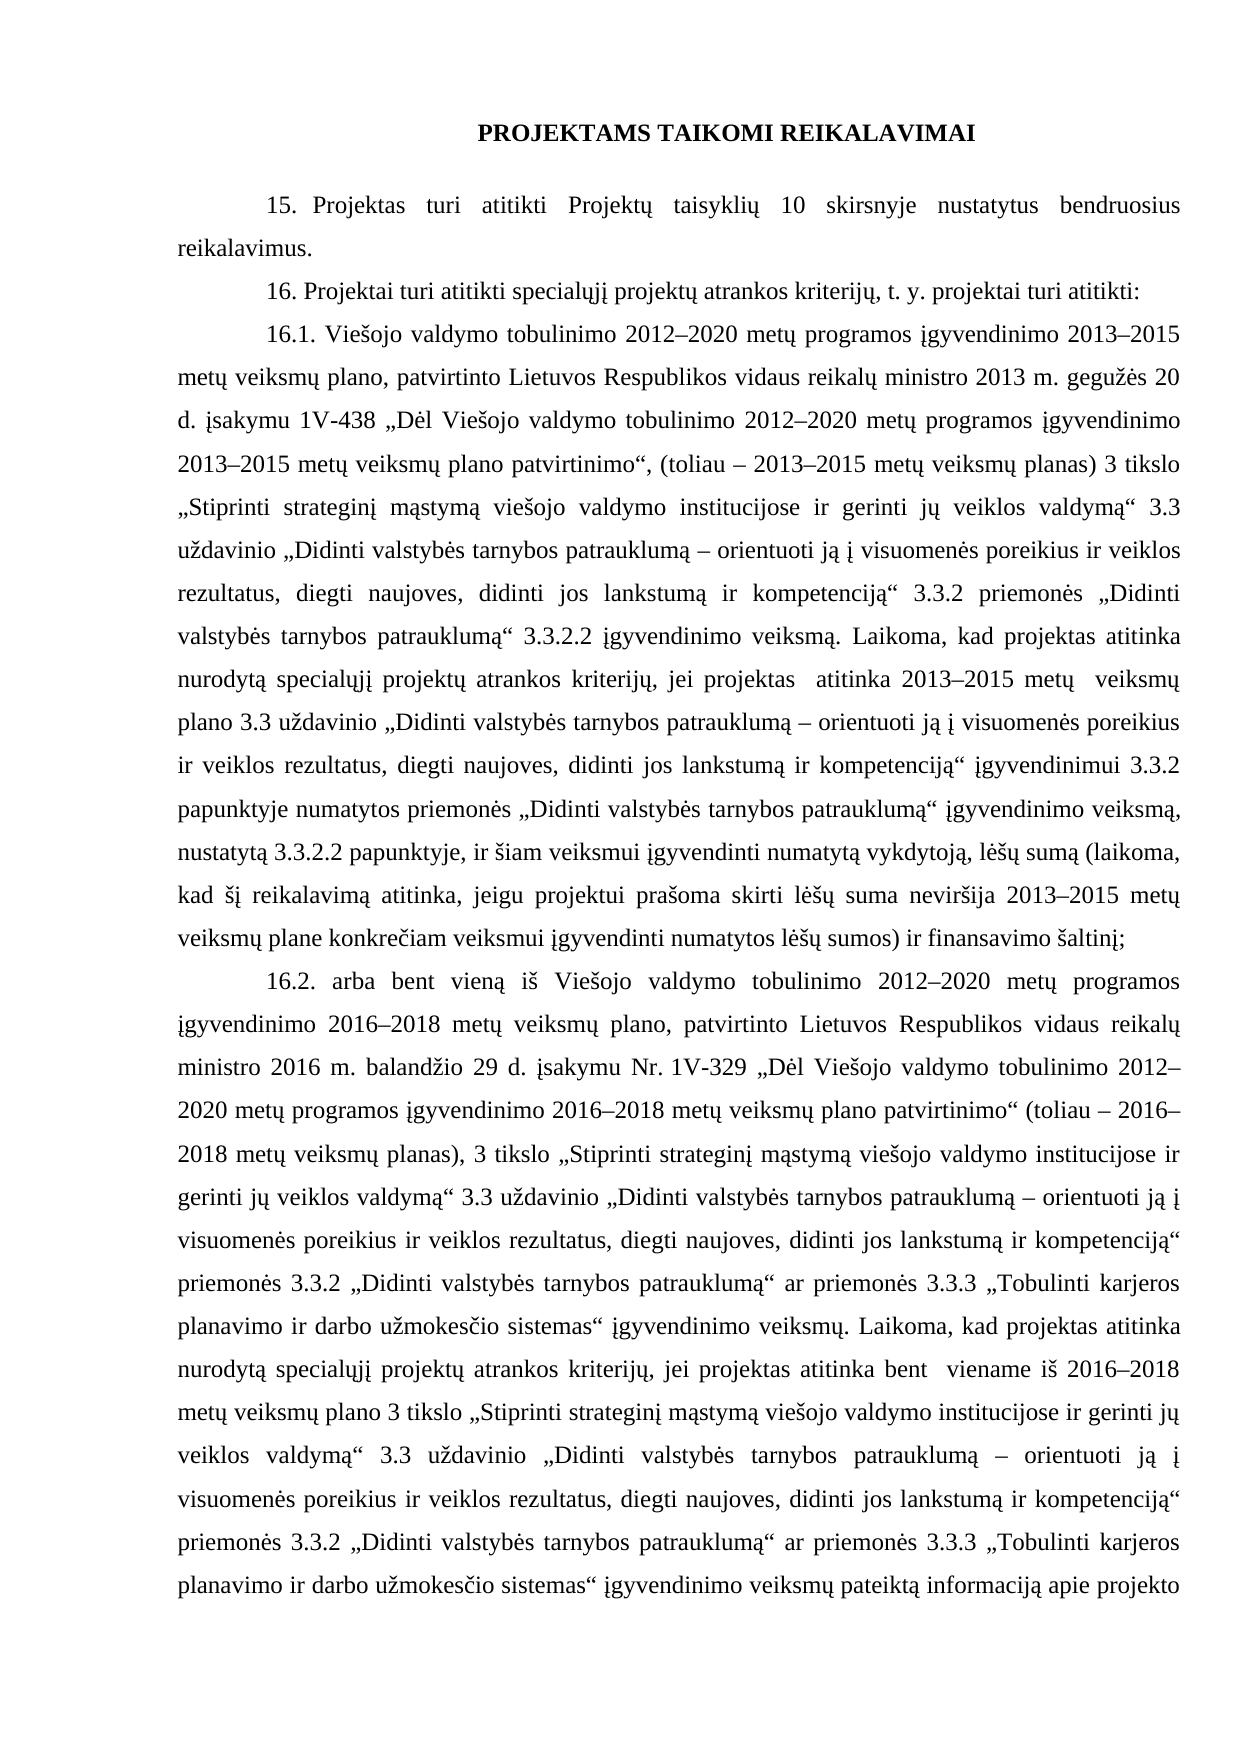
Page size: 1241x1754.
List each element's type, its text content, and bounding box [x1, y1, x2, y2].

text 15. Projektas turi atitikti Projektų taisyklių 10 skirsnyje nustatytus bendruosius reikalavimus. [177, 190, 1181, 262]
text 16.1. Viešojo valdymo tobulinimo 2012–2020 metų programos įgyvendinimo 2013–2015 metų veiksmų plano, patvirtinto Lietuvos Respublikos vidaus reikalų ministro 2013 m. gegužės 20 d. įsakymu 1V-438 „Dėl Viešojo valdymo tobulinimo 2012–2020 metų programos įgyvendinimo 2013–2015 metų veiksmų plano patvirtinimo“, (toliau – 2013–2015 metų veiksmų planas) 3 tikslo „Stiprinti strateginį mąstymą viešojo valdymo institucijose ir gerinti jų veiklos valdymą“ 3.3 uždavinio „Didinti valstybės tarnybos patrauklumą – orientuoti ją į visuomenės poreikius ir veiklos rezultatus, diegti naujoves, didinti jos lankstumą ir kompetenciją“ 3.3.2 priemonės „Didinti valstybės tarnybos patrauklumą“ 3.3.2.2 įgyvendinimo veiksmą. Laikoma, kad projektas atitinka nurodytą specialųjį projektų atrankos kriterijų, jei projektas atitinka 2013–2015 metų veiksmų plano 3.3 uždavinio „Didinti valstybės tarnybos patrauklumą – orientuoti ją į visuomenės poreikius ir veiklos rezultatus, diegti naujoves, didinti jos lankstumą ir kompetenciją“ įgyvendinimui 3.3.2 papunktyje numatytos priemonės „Didinti valstybės tarnybos patrauklumą“ įgyvendinimo veiksmą, nustatytą 3.3.2.2 papunktyje, ir šiam veiksmui įgyvendinti numatytą vykdytoją, lėšų sumą (laikoma, kad šį reikalavimą atitinka, jeigu projektui prašoma skirti lėšų suma neviršija 2013–2015 metų veiksmų plane konkrečiam veiksmui įgyvendinti numatytos lėšų sumos) ir finansavimo šaltinį; [177, 319, 1181, 952]
text PROJEKTAMS TAIKOMI REIKALAVIMAI [177, 118, 1181, 147]
text 16.2. arba bent vieną iš Viešojo valdymo tobulinimo 2012–2020 metų programos įgyvendinimo 2016–2018 metų veiksmų plano, patvirtinto Lietuvos Respublikos vidaus reikalų ministro 2016 m. balandžio 29 d. įsakymu Nr. 1V-329 „Dėl Viešojo valdymo tobulinimo 2012–2020 metų programos įgyvendinimo 2016–2018 metų veiksmų plano patvirtinimo“ (toliau – 2016–2018 metų veiksmų planas), 3 tikslo „Stiprinti strateginį mąstymą viešojo valdymo institucijose ir gerinti jų veiklos valdymą“ 3.3 uždavinio „Didinti valstybės tarnybos patrauklumą – orientuoti ją į visuomenės poreikius ir veiklos rezultatus, diegti naujoves, didinti jos lankstumą ir kompetenciją“ priemonės 3.3.2 „Didinti valstybės tarnybos patrauklumą“ ar priemonės 3.3.3 „Tobulinti karjeros planavimo ir darbo užmokesčio sistemas“ įgyvendinimo veiksmų. Laikoma, kad projektas atitinka nurodytą specialųjį projektų atrankos kriterijų, jei projektas atitinka bent viename iš 2016–2018 metų veiksmų plano 3 tikslo „Stiprinti strateginį mąstymą viešojo valdymo institucijose ir gerinti jų veiklos valdymą“ 3.3 uždavinio „Didinti valstybės tarnybos patrauklumą – orientuoti ją į visuomenės poreikius ir veiklos rezultatus, diegti naujoves, didinti jos lankstumą ir kompetenciją“ priemonės 3.3.2 „Didinti valstybės tarnybos patrauklumą“ ar priemonės 3.3.3 „Tobulinti karjeros planavimo ir darbo užmokesčio sistemas“ įgyvendinimo veiksmų pateiktą informaciją apie projekto [177, 966, 1181, 1599]
text 16. Projektai turi atitikti specialųjį projektų atrankos kriterijų, t. y. projektai turi atitikti: [177, 276, 1181, 305]
